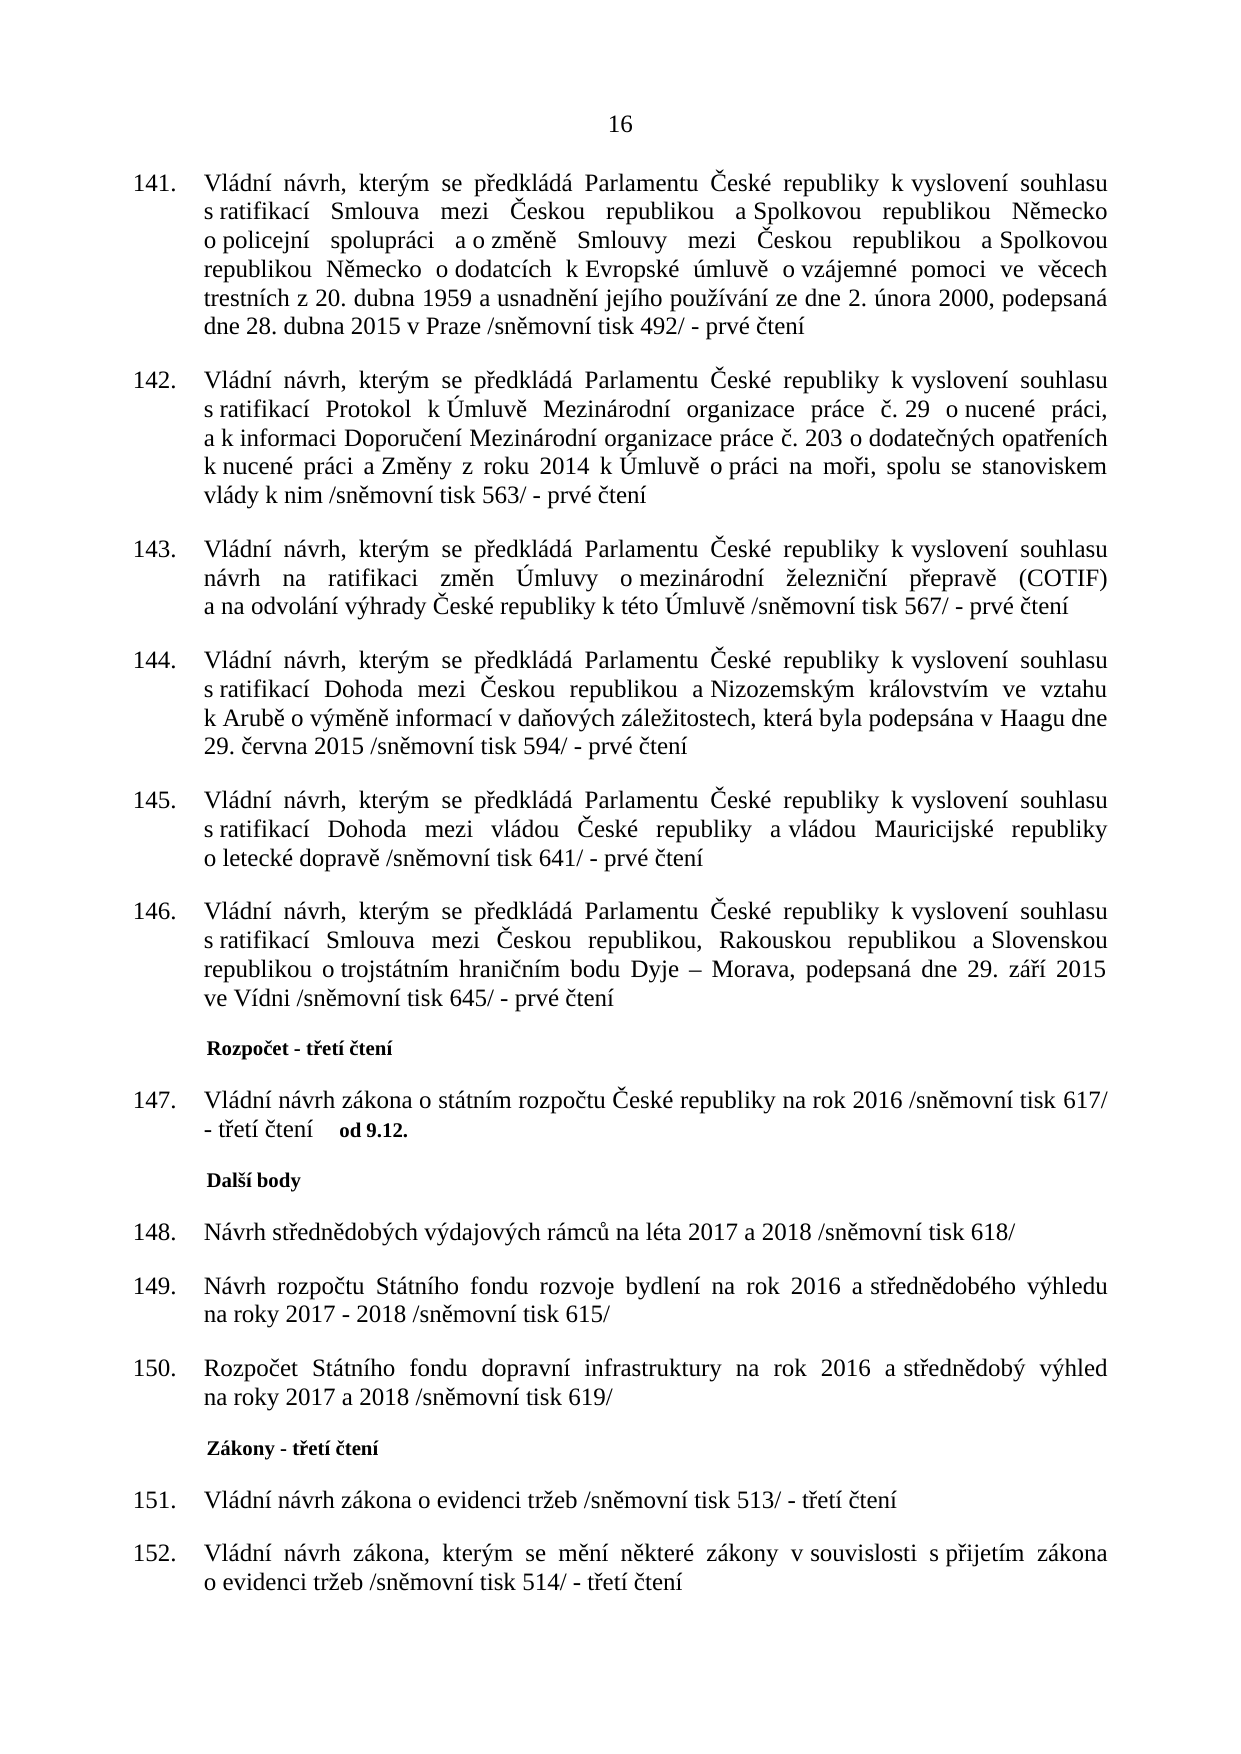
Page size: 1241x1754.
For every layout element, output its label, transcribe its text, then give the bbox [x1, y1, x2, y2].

text Další body [132, 1168, 1108, 1192]
text 152. Vládní návrh zákona, kterým se mění některé zákony v souvislosti s přijetím zákona o evidenci tržeb /sněmovní tisk 514/ - třetí čtení [133, 1538, 1108, 1596]
text 145. Vládní návrh, kterým se předkládá Parlamentu České republiky k vyslovení souhlasu s ratifikací Dohoda mezi vládou České republiky a vládou Mauricijské republiky o letecké dopravě /sněmovní tisk 641/ - prvé čtení [133, 785, 1108, 871]
text Zákony - třetí čtení [132, 1436, 1108, 1460]
text 146. Vládní návrh, kterým se předkládá Parlamentu České republiky k vyslovení souhlasu s ratifikací Smlouva mezi Českou republikou, Rakouskou republikou a Slovenskou republikou o trojstátním hraničním bodu Dyje – Morava, podepsaná dne 29. září 2015 ve Vídni /sněmovní tisk 645/ - prvé čtení [133, 896, 1108, 1011]
text 149. Návrh rozpočtu Státního fondu rozvoje bydlení na rok 2016 a střednědobého výhledu na roky 2017 - 2018 /sněmovní tisk 615/ [133, 1271, 1108, 1328]
text 141. Vládní návrh, kterým se předkládá Parlamentu České republiky k vyslovení souhlasu s ratifikací Smlouva mezi Českou republikou a Spolkovou republikou Německo o policejní spolupráci a o změně Smlouvy mezi Českou republikou a Spolkovou republikou Německo o dodatcích k Evropské úmluvě o vzájemné pomoci ve věcech trestních z 20. dubna 1959 a usnadnění jejího používání ze dne 2. února 2000, podepsaná dne 28. dubna 2015 v Praze /sněmovní tisk 492/ - prvé čtení [133, 168, 1108, 340]
text 142. Vládní návrh, kterým se předkládá Parlamentu České republiky k vyslovení souhlasu s ratifikací Protokol k Úmluvě Mezinárodní organizace práce č. 29 o nucené práci, a k informaci Doporučení Mezinárodní organizace práce č. 203 o dodatečných opatřeních k nucené práci a Změny z roku 2014 k Úmluvě o práci na moři, spolu se stanoviskem vlády k nim /sněmovní tisk 563/ - prvé čtení [133, 365, 1108, 509]
text 144. Vládní návrh, kterým se předkládá Parlamentu České republiky k vyslovení souhlasu s ratifikací Dohoda mezi Českou republikou a Nizozemským královstvím ve vztahu k Arubě o výměně informací v daňových záležitostech, která byla podepsána v Haagu dne 29. června 2015 /sněmovní tisk 594/ - prvé čtení [133, 645, 1108, 760]
text 150. Rozpočet Státního fondu dopravní infrastruktury na rok 2016 a střednědobý výhled na roky 2017 a 2018 /sněmovní tisk 619/ [133, 1353, 1108, 1411]
text 147. Vládní návrh zákona o státním rozpočtu České republiky na rok 2016 /sněmovní tisk 617/ - třetí čtení od 9.12. [133, 1085, 1108, 1143]
text 143. Vládní návrh, kterým se předkládá Parlamentu České republiky k vyslovení souhlasu návrh na ratifikaci změn Úmluvy o mezinárodní železniční přepravě (COTIF) a na odvolání výhrady České republiky k této Úmluvě /sněmovní tisk 567/ - prvé čtení [133, 534, 1108, 620]
text Rozpočet - třetí čtení [132, 1036, 1108, 1060]
text 151. Vládní návrh zákona o evidenci tržeb /sněmovní tisk 513/ - třetí čtení [133, 1485, 1108, 1513]
text 148. Návrh střednědobých výdajových rámců na léta 2017 a 2018 /sněmovní tisk 618/ [133, 1217, 1108, 1246]
